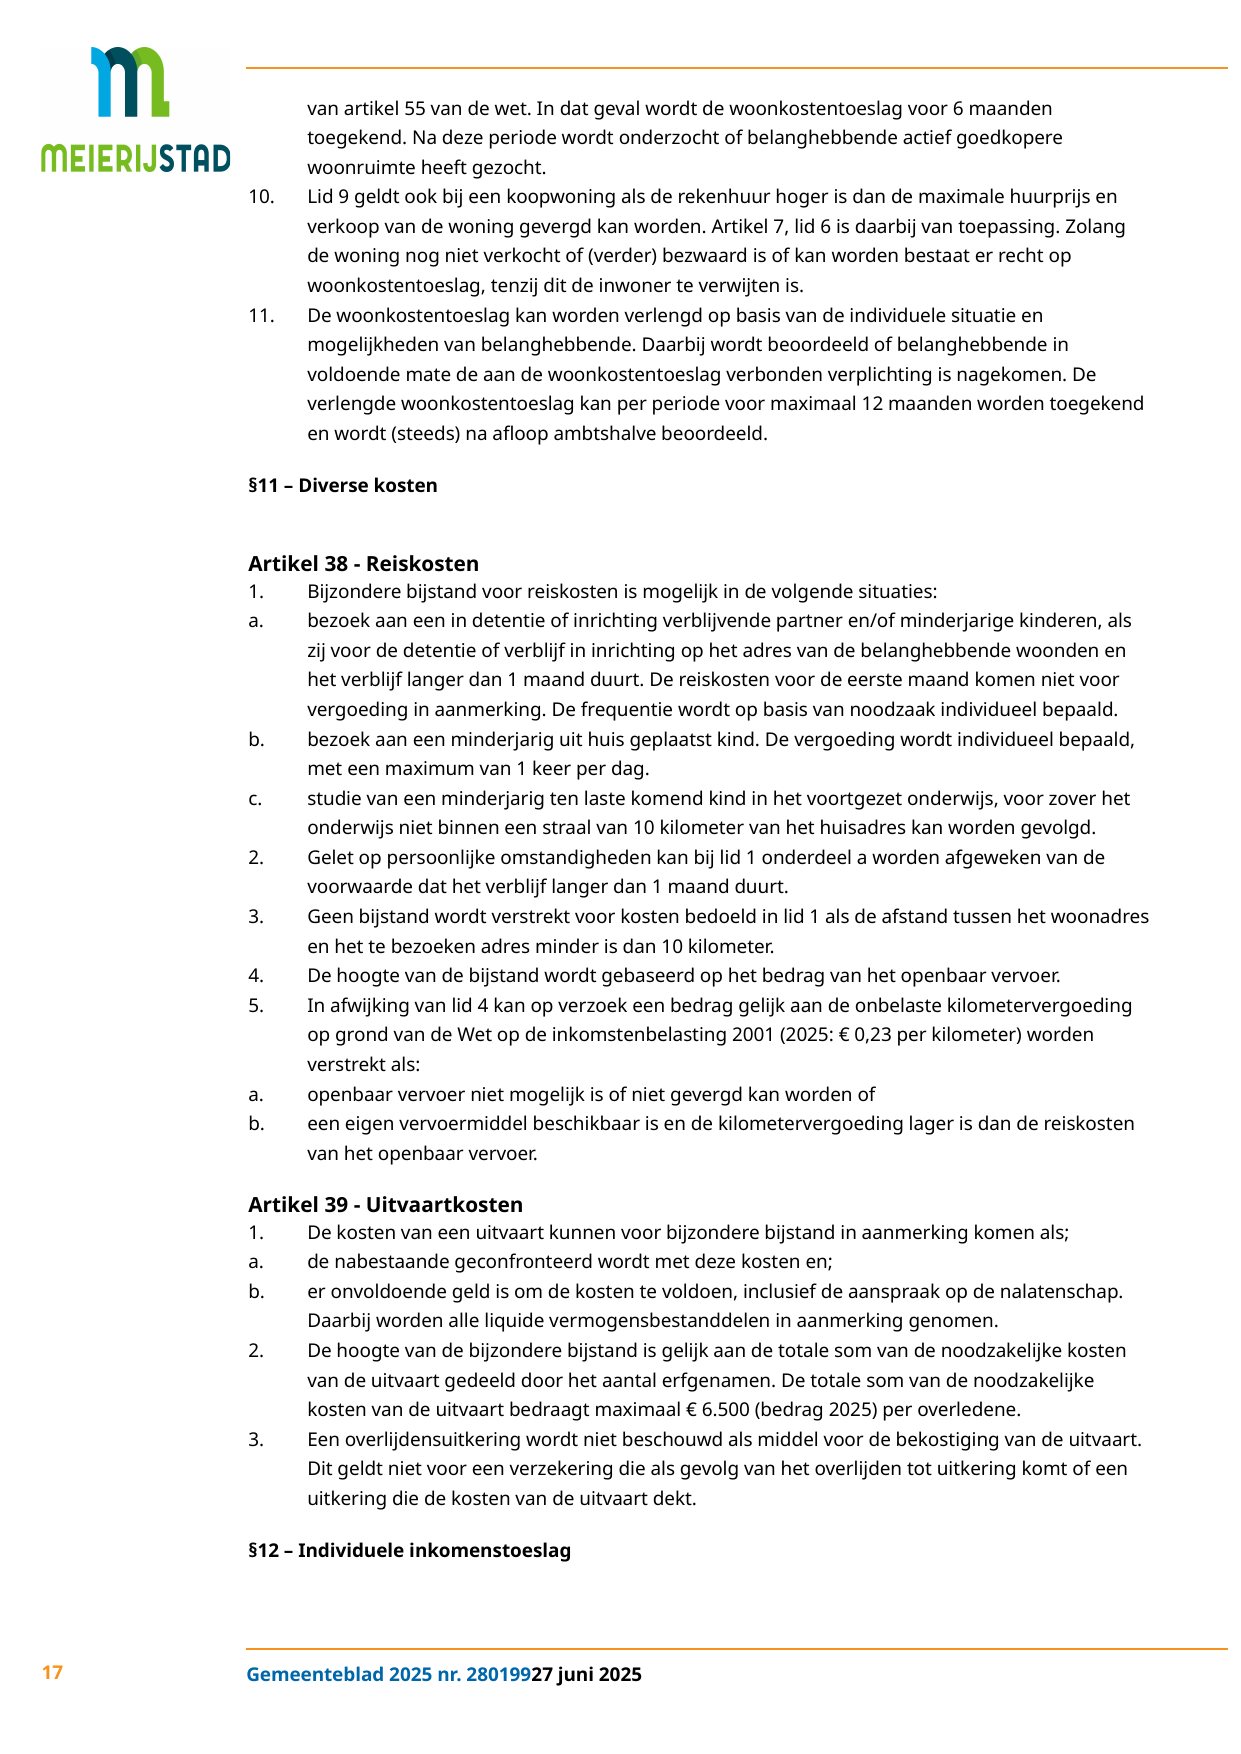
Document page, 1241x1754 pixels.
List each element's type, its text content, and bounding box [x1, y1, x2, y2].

list de nabestaande geconfronteerd wordt met deze kosten en; [248, 1248, 1152, 1274]
list Lid 9 geldt ook bij een koopwoning als de rekenhuur hoger is dan de maximale huurprijs en verkoop van de woning gevergd kan worden. Artikel 7, lid 6 is daarbij van toepassing. Zolang de woning nog niet verkocht of (verder) bezwaard is of kan worden bestaat er recht op woonkostentoeslag, tenzij dit de inwoner te verwijten is. [248, 183, 1152, 298]
list De hoogte van de bijzondere bijstand is gelijk aan de totale som van de noodzakelijke kosten van de uitvaart gedeeld door het aantal erfgenamen. De totale som van de noodzakelijke kosten van de uitvaart bedraagt maximaal € 6.500 (bedrag 2025) per overledene. [248, 1337, 1152, 1422]
text §12 – Individuele inkomenstoeslag [248, 1536, 1152, 1564]
list In afwijking van lid 4 kan op verzoek een bedrag gelijk aan de onbelaste kilometervergoeding op grond van de Wet op de inkomstenbelasting 2001 (2025: € 0,23 per kilometer) worden verstrekt als: [248, 992, 1152, 1077]
list Geen bijstand wordt verstrekt voor kosten bedoeld in lid 1 als de afstand tussen het woonadres en het te bezoeken adres minder is dan 10 kilometer. [248, 903, 1152, 959]
text §11 – Diverse kosten [248, 471, 1152, 499]
list van artikel 55 van de wet. In dat geval wordt de woonkostentoeslag voor 6 maanden toegekend. Na deze periode wordt onderzocht of belanghebbende actief goedkopere woonruimte heeft gezocht. [248, 95, 1152, 180]
text Artikel 39 - Uitvaartkosten [248, 1190, 1152, 1219]
list Bijzondere bijstand voor reiskosten is mogelijk in de volgende situaties: [248, 578, 1152, 604]
list bezoek aan een in detentie of inrichting verblijvende partner en/of minderjarige kinderen, als zij voor de detentie of verblijf in inrichting op het adres van de belanghebbende woonden en het verblijf langer dan 1 maand duurt. De reiskosten voor de eerste maand komen niet voor vergoeding in aanmerking. De frequentie wordt op basis van noodzaak individueel bepaald. [248, 607, 1152, 722]
list De kosten van een uitvaart kunnen voor bijzondere bijstand in aanmerking komen als; [248, 1219, 1152, 1244]
list Een overlijdensuitkering wordt niet beschouwd als middel voor de bekostiging van de uitvaart. Dit geldt niet voor een verzekering die als gevolg van het overlijden tot uitkering komt of een uitkering die de kosten van de uitvaart dekt. [248, 1426, 1152, 1511]
list Gelet op persoonlijke omstandigheden kan bij lid 1 onderdeel a worden afgeweken van de voorwaarde dat het verblijf langer dan 1 maand duurt. [248, 844, 1152, 899]
list er onvoldoende geld is om de kosten te voldoen, inclusief de aanspraak op de nalatenschap. Daarbij worden alle liquide vermogensbestanddelen in aanmerking genomen. [248, 1278, 1152, 1333]
list studie van een minderjarig ten laste komend kind in het voortgezet onderwijs, voor zover het onderwijs niet binnen een straal van 10 kilometer van het huisadres kan worden gevolgd. [248, 785, 1152, 840]
list openbaar vervoer niet mogelijk is of niet gevergd kan worden of [248, 1081, 1152, 1107]
text Artikel 38 - Reiskosten [248, 549, 1152, 578]
list De hoogte van de bijstand wordt gebaseerd op het bedrag van het openbaar vervoer. [248, 962, 1152, 988]
list De woonkostentoeslag kan worden verlengd op basis van de individuele situatie en mogelijkheden van belanghebbende. Daarbij wordt beoordeeld of belanghebbende in voldoende mate de aan de woonkostentoeslag verbonden verplichting is nagekomen. De verlengde woonkostentoeslag kan per periode voor maximaal 12 maanden worden toegekend en wordt (steeds) na afloop ambtshalve beoordeeld. [248, 302, 1152, 446]
list bezoek aan een minderjarig uit huis geplaatst kind. De vergoeding wordt individueel bepaald, met een maximum van 1 keer per dag. [248, 726, 1152, 781]
list een eigen vervoermiddel beschikbaar is en de kilometervergoeding lager is dan de reiskosten van het openbaar vervoer. [248, 1110, 1152, 1166]
picture [41, 47, 231, 172]
